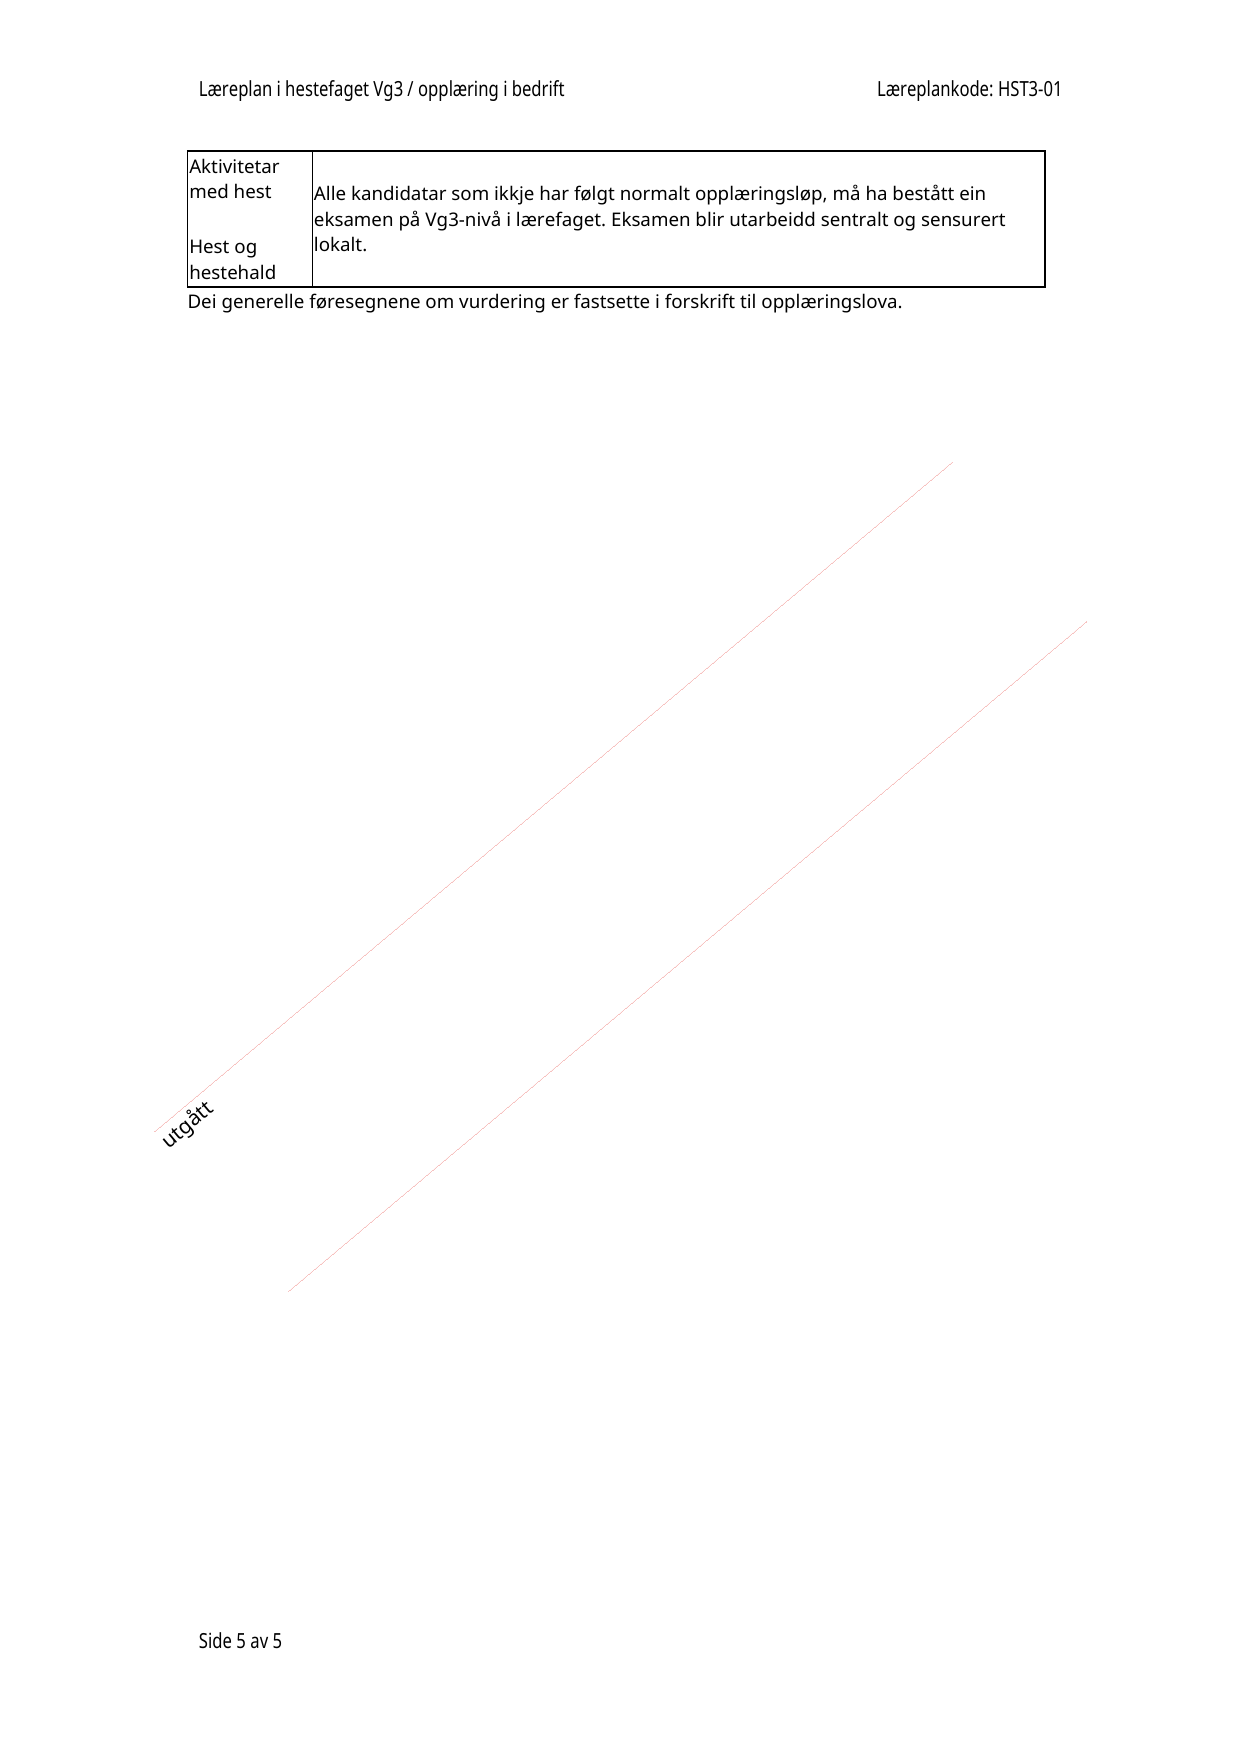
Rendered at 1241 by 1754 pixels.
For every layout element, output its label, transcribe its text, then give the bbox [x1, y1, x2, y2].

text Dei generelle føresegnene om vurdering er fastsette i forskrift til opplæringslova. [903, 288, 1053, 313]
table_cell Alle kandidatar som ikkje har følgt normalt opplæringsløp, må ha bestått ein eksamen på Vg3-nivå i lærefaget. Eksamen blir utarbeidd sentralt og sensurert lokalt. [313, 152, 1044, 286]
